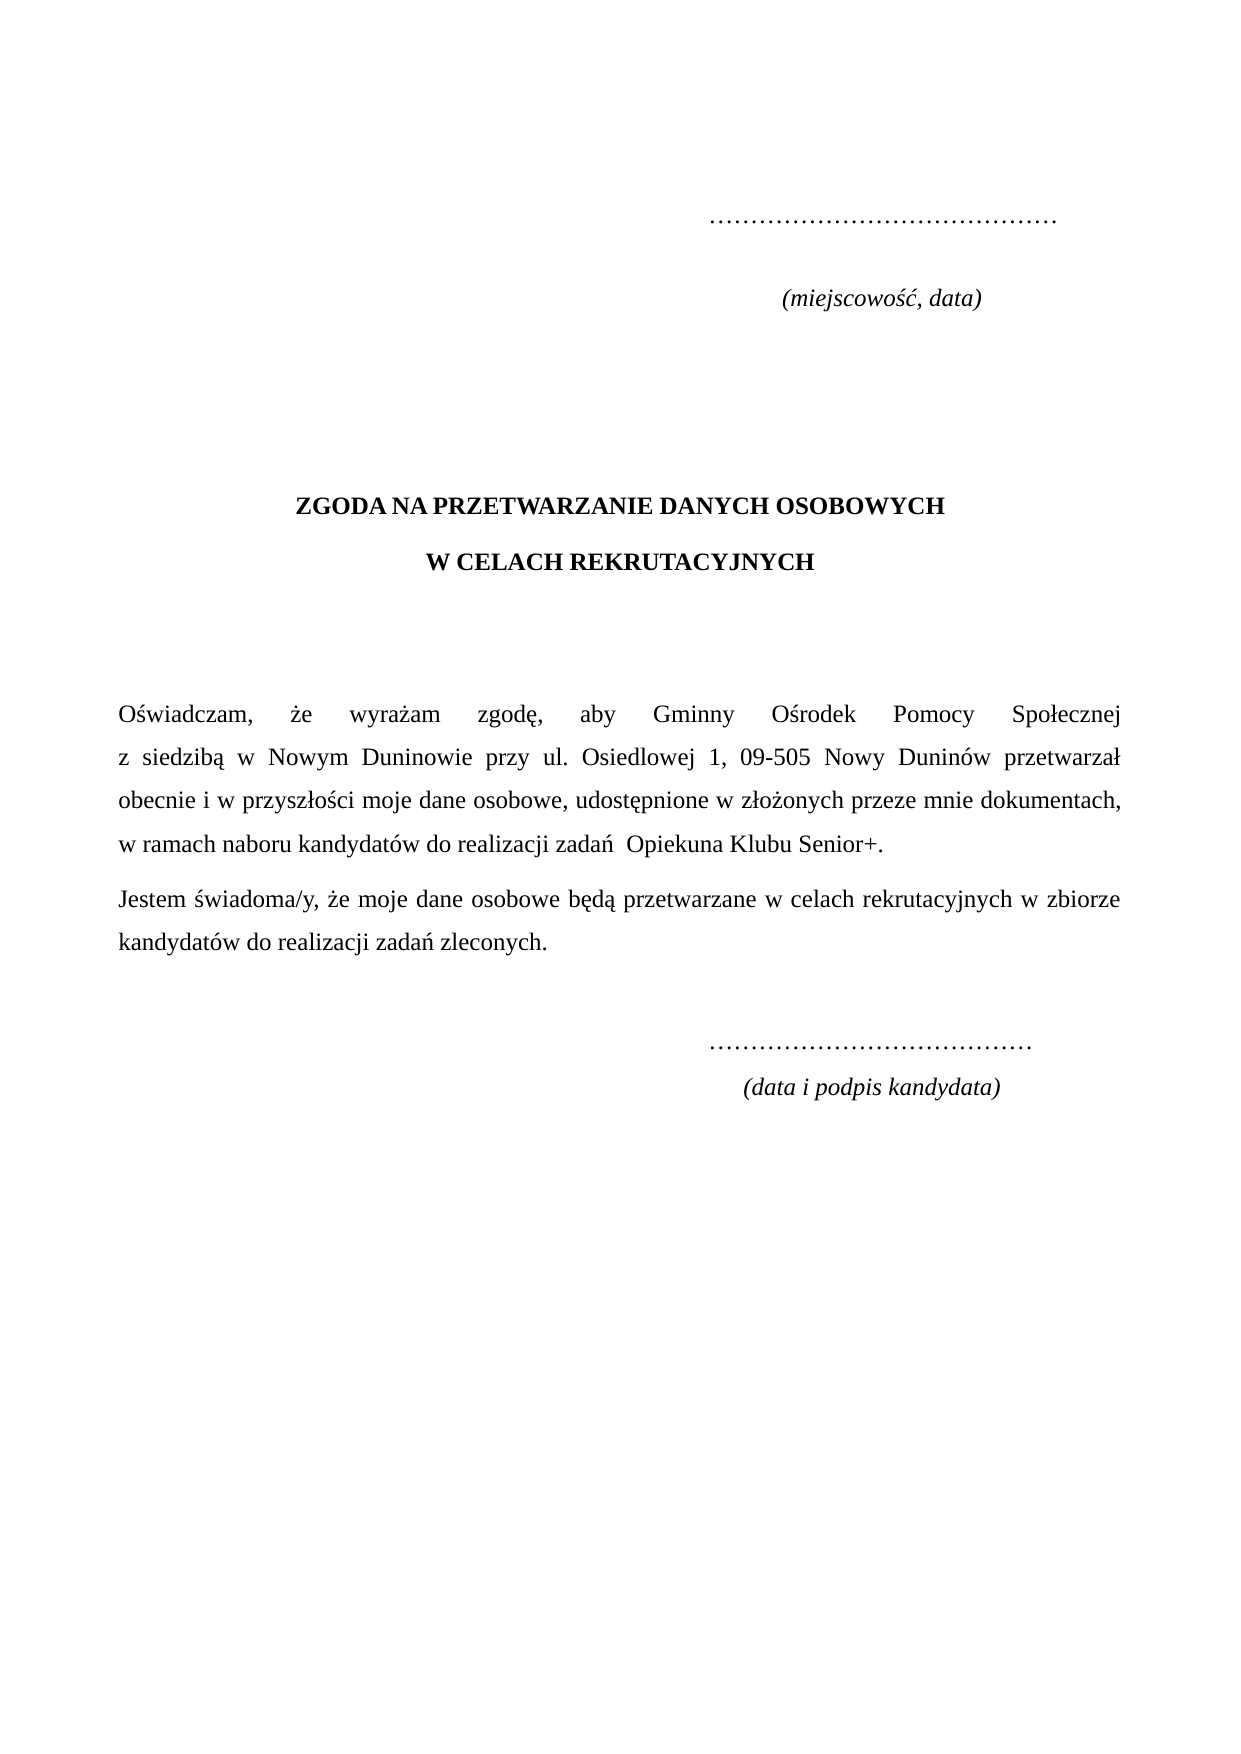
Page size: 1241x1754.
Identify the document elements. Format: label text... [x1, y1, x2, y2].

text Jestem świadoma/y, że moje dane osobowe będą przetwarzane w celach rekrutacyjnych w zbiorze kandydatów do realizacji zadań zleconych. [118, 884, 1122, 956]
text ………………………………… [634, 1026, 1122, 1055]
text …………………………………… [708, 201, 1122, 229]
text (data i podpis kandydata) [118, 1072, 1122, 1101]
text (miejscowość, data) [708, 283, 1122, 312]
text Oświadczam, że wyrażam zgodę, aby Gminny Ośrodek Pomocy Społecznej z siedzibą w Nowym Duninowie przy ul. Osiedlowej 1, 09-505 Nowy Duninów przetwarzał obecnie i w przyszłości moje dane osobowe, udostępnione w złożonych przeze mnie dokumentach, w ramach naboru kandydatów do realizacji zadań Opiekuna Klubu Senior+. [118, 699, 1122, 857]
text ZGODA NA PRZETWARZANIE DANYCH OSOBOWYCH [118, 491, 1122, 520]
text W CELACH REKRUTACYJNYCH [118, 547, 1122, 576]
